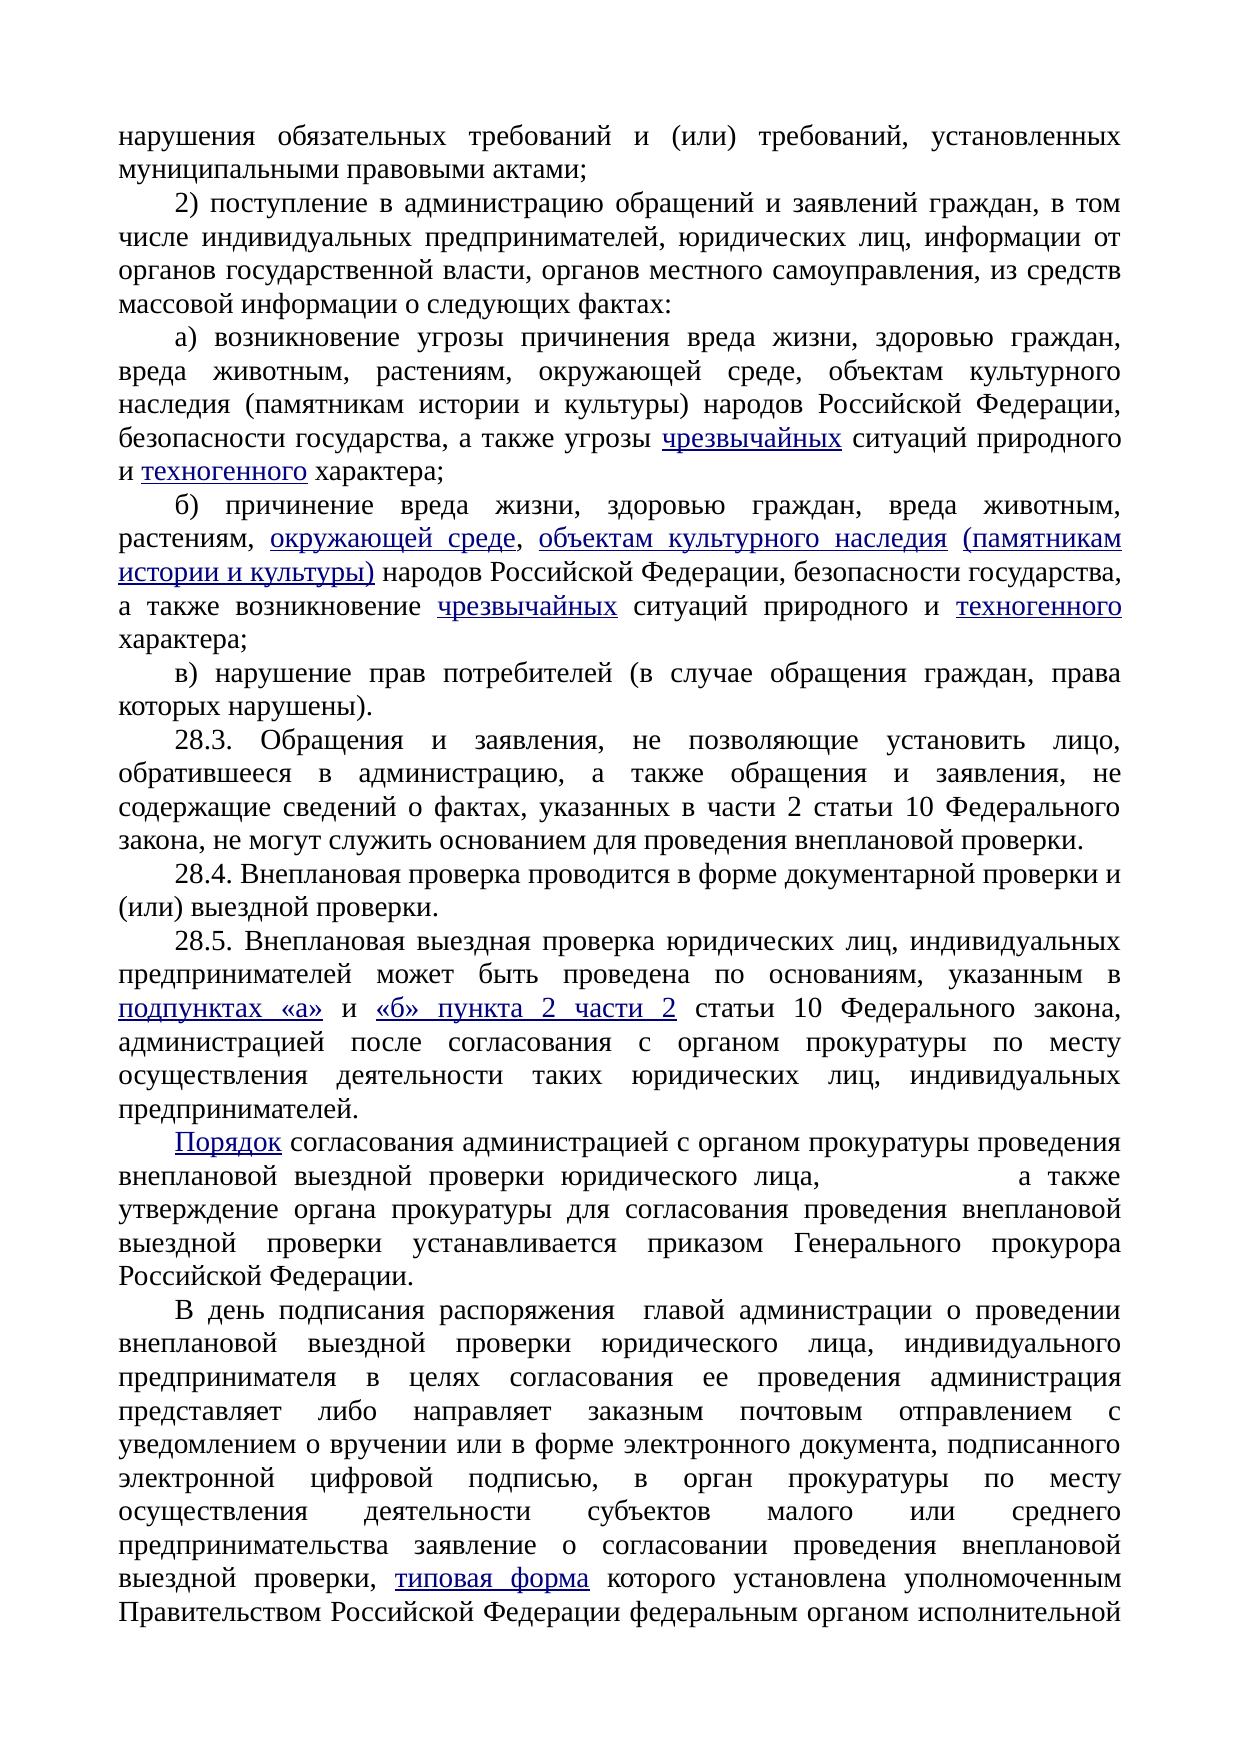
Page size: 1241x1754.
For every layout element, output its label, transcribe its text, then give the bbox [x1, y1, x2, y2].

text б) причинение вреда жизни, здоровью граждан, вреда животным, растениям, окружающей среде, объектам культурного наследия (памятникам истории и культуры) народов Российской Федерации, безопасности государства, а также возникновение чрезвычайных ситуаций природного и техногенного характера; [118, 487, 1122, 655]
text 2) поступление в администрацию обращений и заявлений граждан, в том числе индивидуальных предпринимателей, юридических лиц, информации от органов государственной власти, органов местного самоуправления, из средств массовой информации о следующих фактах: [118, 185, 1122, 319]
text В день подписания распоряжения главой администрации о проведении внеплановой выездной проверки юридического лица, индивидуального предпринимателя в целях согласования ее проведения администрация представляет либо направляет заказным почтовым отправлением с уведомлением о вручении или в форме электронного документа, подписанного электронной цифровой подписью, в орган прокуратуры по месту осуществления деятельности субъектов малого или среднего предпринимательства заявление о согласовании проведения внеплановой выездной проверки, типовая форма которого установлена уполномоченным Правительством Российской Федерации федеральным органом исполнительной [118, 1292, 1122, 1627]
text нарушения обязательных требований и (или) требований, установленных муниципальными правовыми актами; [118, 118, 1122, 185]
text Порядок согласования администрацией с органом прокуратуры проведения внеплановой выездной проверки юридического лица, а также утверждение органа прокуратуры для согласования проведения внеплановой выездной проверки устанавливается приказом Генерального прокурора Российской Федерации. [118, 1124, 1122, 1292]
text а) возникновение угрозы причинения вреда жизни, здоровью граждан, вреда животным, растениям, окружающей среде, объектам культурного наследия (памятникам истории и культуры) народов Российской Федерации, безопасности государства, а также угрозы чрезвычайных ситуаций природного и техногенного характера; [118, 319, 1122, 487]
text 28.3. Обращения и заявления, не позволяющие установить лицо, обратившееся в администрацию, а также обращения и заявления, не содержащие сведений о фактах, указанных в части 2 статьи 10 Федерального закона, не могут служить основанием для проведения внеплановой проверки. [118, 722, 1122, 856]
text в) нарушение прав потребителей (в случае обращения граждан, права которых нарушены). [118, 655, 1122, 722]
text 28.5. Внеплановая выездная проверка юридических лиц, индивидуальных предпринимателей может быть проведена по основаниям, указанным в подпунктах «а» и «б» пункта 2 части 2 статьи 10 Федерального закона, администрацией после согласования с органом прокуратуры по месту осуществления деятельности таких юридических лиц, индивидуальных предпринимателей. [118, 923, 1122, 1124]
text 28.4. Внеплановая проверка проводится в форме документарной проверки и (или) выездной проверки. [118, 856, 1122, 923]
